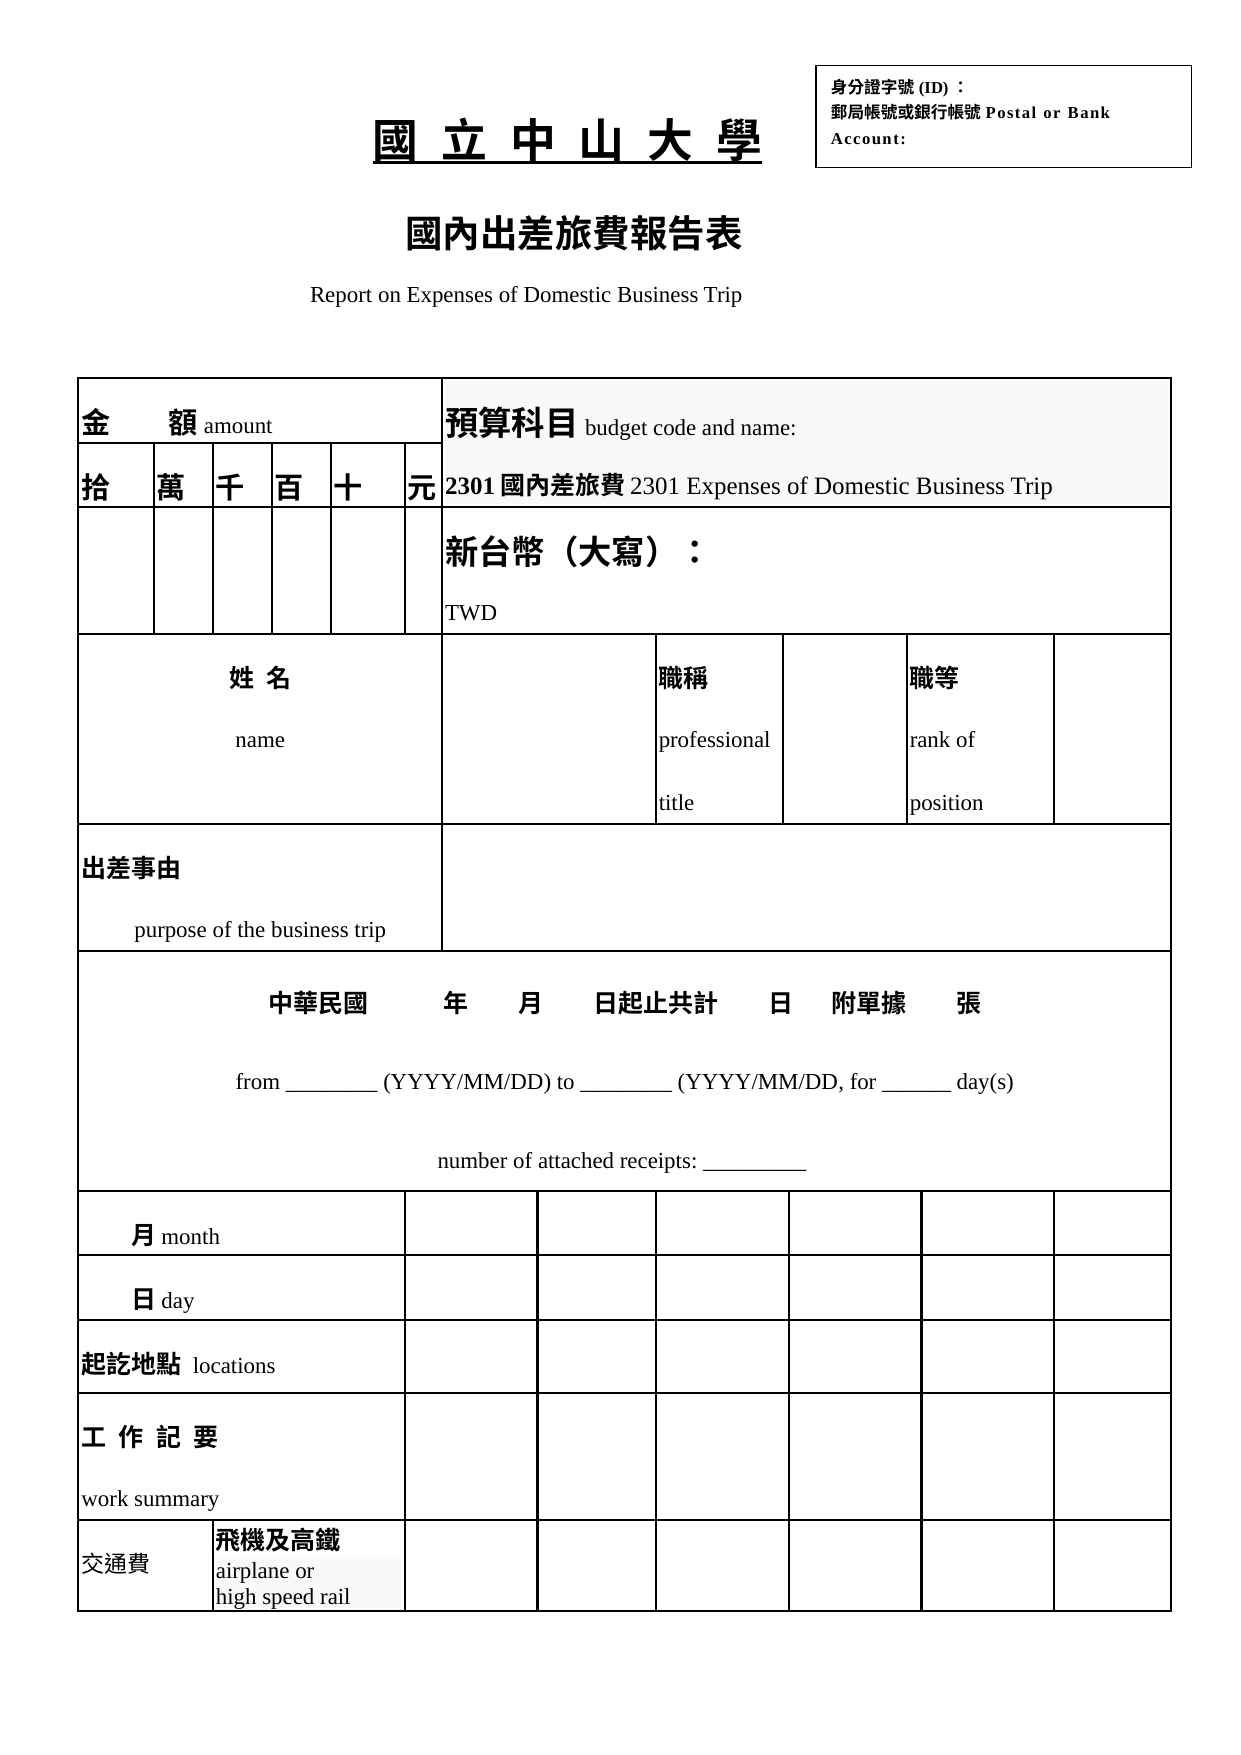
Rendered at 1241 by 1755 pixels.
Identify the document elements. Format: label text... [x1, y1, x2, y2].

table_cell 十 [332, 444, 404, 506]
table_cell 職稱 professional title [657, 635, 782, 823]
text 國內出差旅費報告表 [142, 189, 1175, 252]
text Report on Expenses of Domestic Business Trip [77, 252, 1175, 314]
table_cell [443, 825, 1170, 950]
table_cell [657, 1256, 788, 1319]
table_cell [1055, 1192, 1170, 1254]
table_cell 月month [79, 1192, 404, 1254]
table_cell [214, 508, 271, 633]
table_cell [923, 1192, 1053, 1254]
table_cell [784, 635, 906, 823]
table_cell 日day [79, 1256, 404, 1319]
table_cell [443, 635, 655, 823]
table_cell [406, 1192, 536, 1254]
table_cell 起訖地點 locations [79, 1321, 404, 1392]
table_cell 工 作 記 要 work summary [79, 1394, 404, 1519]
table_cell [273, 508, 330, 633]
table_cell [923, 1394, 1053, 1519]
table_cell [790, 1256, 920, 1319]
table_cell [1055, 1394, 1170, 1519]
table_cell 交通費 [79, 1521, 212, 1610]
table_cell 飛機及高鐵 airplane or high speed rail [214, 1521, 404, 1610]
table_cell [657, 1192, 788, 1254]
table_cell 萬 [155, 444, 212, 506]
text 國 立 中 山 大 學 [142, 64, 1175, 189]
table_cell 元 [406, 444, 441, 506]
table_cell [406, 508, 441, 633]
table_cell [923, 1521, 1053, 1610]
table_cell [539, 1192, 655, 1254]
table_cell [790, 1192, 920, 1254]
table_cell [1055, 635, 1170, 823]
table_cell [539, 1256, 655, 1319]
table_cell 姓 名 name [79, 635, 441, 823]
table_cell [1055, 1321, 1170, 1392]
table_cell [657, 1394, 788, 1519]
table_cell [332, 508, 404, 633]
table_cell [539, 1321, 655, 1392]
table_cell [657, 1321, 788, 1392]
table_cell [790, 1521, 920, 1610]
table_cell 千 [214, 444, 271, 506]
table_cell [406, 1521, 536, 1610]
table_cell [539, 1394, 655, 1519]
table_cell 百 [273, 444, 330, 506]
table_cell 新台幣（大寫）： TWD [443, 508, 1170, 633]
table_cell [923, 1321, 1053, 1392]
table_cell [1055, 1521, 1170, 1610]
table_cell [1055, 1256, 1170, 1319]
table_cell [406, 1394, 536, 1519]
table_cell [406, 1321, 536, 1392]
table_cell [790, 1394, 920, 1519]
table_cell [539, 1521, 655, 1610]
table_cell [923, 1256, 1053, 1319]
table_cell [406, 1256, 536, 1319]
table_cell 拾 [79, 444, 153, 506]
table_cell [790, 1321, 920, 1392]
table_cell [155, 508, 212, 633]
table_header 金 額amount [79, 379, 441, 442]
table_cell [657, 1521, 788, 1610]
table_cell [79, 508, 153, 633]
table_cell 中華民國 年 月 日起止共計 日 附單據 張 from ________ (YYYY/MM/DD) to ________ (YYYY/MM/DD, for ______ day(s) number of attached receipts: _________ [79, 952, 1170, 1189]
table_cell 出差事由 purpose of the business trip [79, 825, 441, 950]
table_cell 職等 rank of position [908, 635, 1053, 823]
